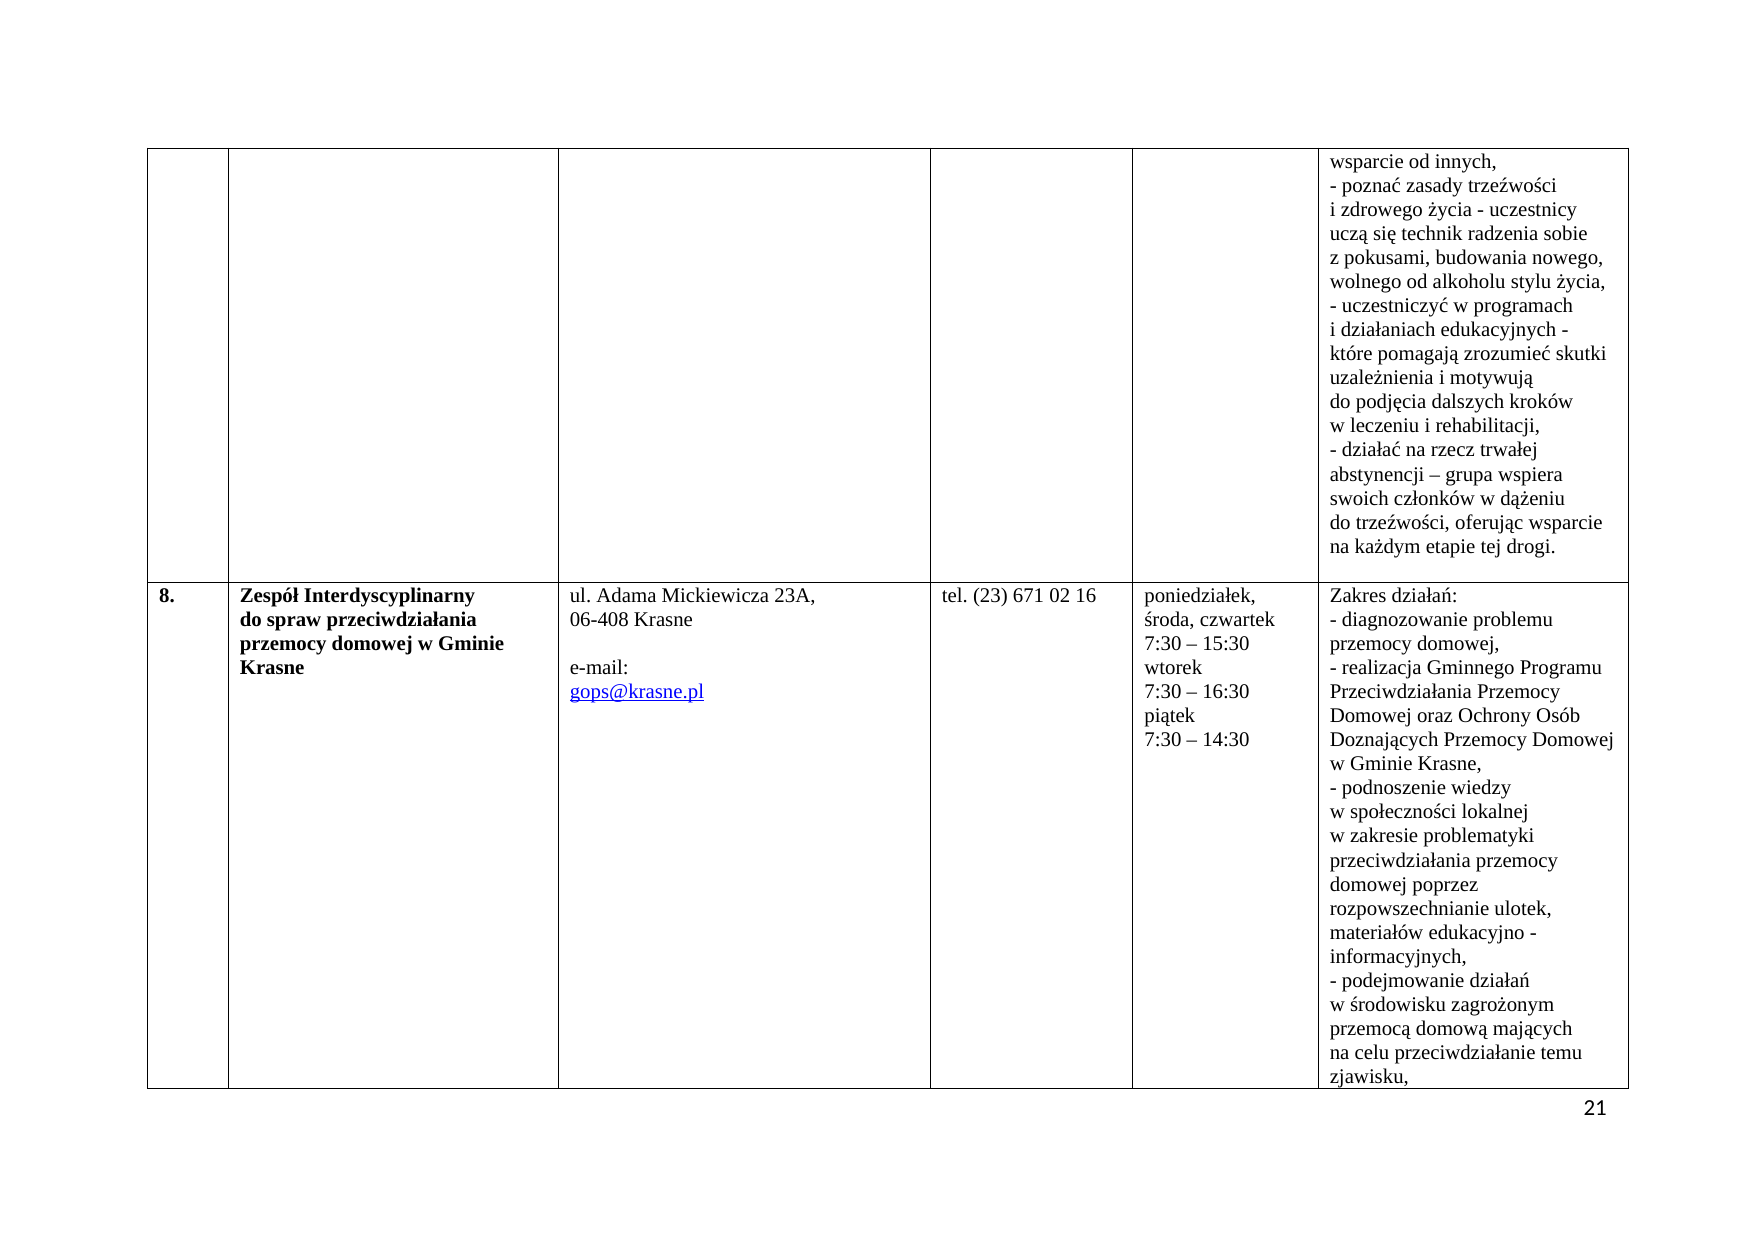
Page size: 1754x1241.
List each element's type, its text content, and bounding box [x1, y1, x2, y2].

table_cell poniedziałek, środa, czwartek 7:30 – 15:30 wtorek 7:30 – 16:30 piątek 7:30 – 14:30 [1133, 583, 1318, 1088]
table_cell [229, 149, 558, 582]
table_cell 8. [148, 583, 228, 1088]
table_cell ul. Adama Mickiewicza 23A, 06-408 Krasne e-mail: gops@krasne.pl [559, 583, 930, 1088]
table_cell Zakres działań: - diagnozowanie problemu przemocy domowej, - realizacja Gminnego Programu Przeciwdziałania Przemocy Domowej oraz Ochrony Osób Doznających Przemocy Domowej w Gminie Krasne, - podnoszenie wiedzy w społeczności lokalnej w zakresie problematyki przeciwdziałania przemocy domowej poprzez rozpowszechnianie ulotek, materiałów edukacyjno - informacyjnych, - podejmowanie działań w środowisku zagrożonym przemocą domową mających na celu przeciwdziałanie temu zjawisku, [1319, 583, 1628, 1088]
table_cell Zespół Interdyscyplinarny do spraw przeciwdziałania przemocy domowej w Gminie Krasne [229, 583, 558, 1088]
table_cell tel. (23) 671 02 16 [931, 583, 1132, 1088]
table_cell wsparcie od innych, - poznać zasady trzeźwości i zdrowego życia - uczestnicy uczą się technik radzenia sobie z pokusami, budowania nowego, wolnego od alkoholu stylu życia, - uczestniczyć w programach i działaniach edukacyjnych - które pomagają zrozumieć skutki uzależnienia i motywują do podjęcia dalszych kroków w leczeniu i rehabilitacji, - działać na rzecz trwałej abstynencji – grupa wspiera swoich członków w dążeniu do trzeźwości, oferując wsparcie na każdym etapie tej drogi. [1319, 149, 1628, 582]
table_cell [931, 149, 1132, 582]
table_cell [1133, 149, 1318, 582]
table_cell [559, 149, 930, 582]
table_cell [148, 149, 228, 582]
